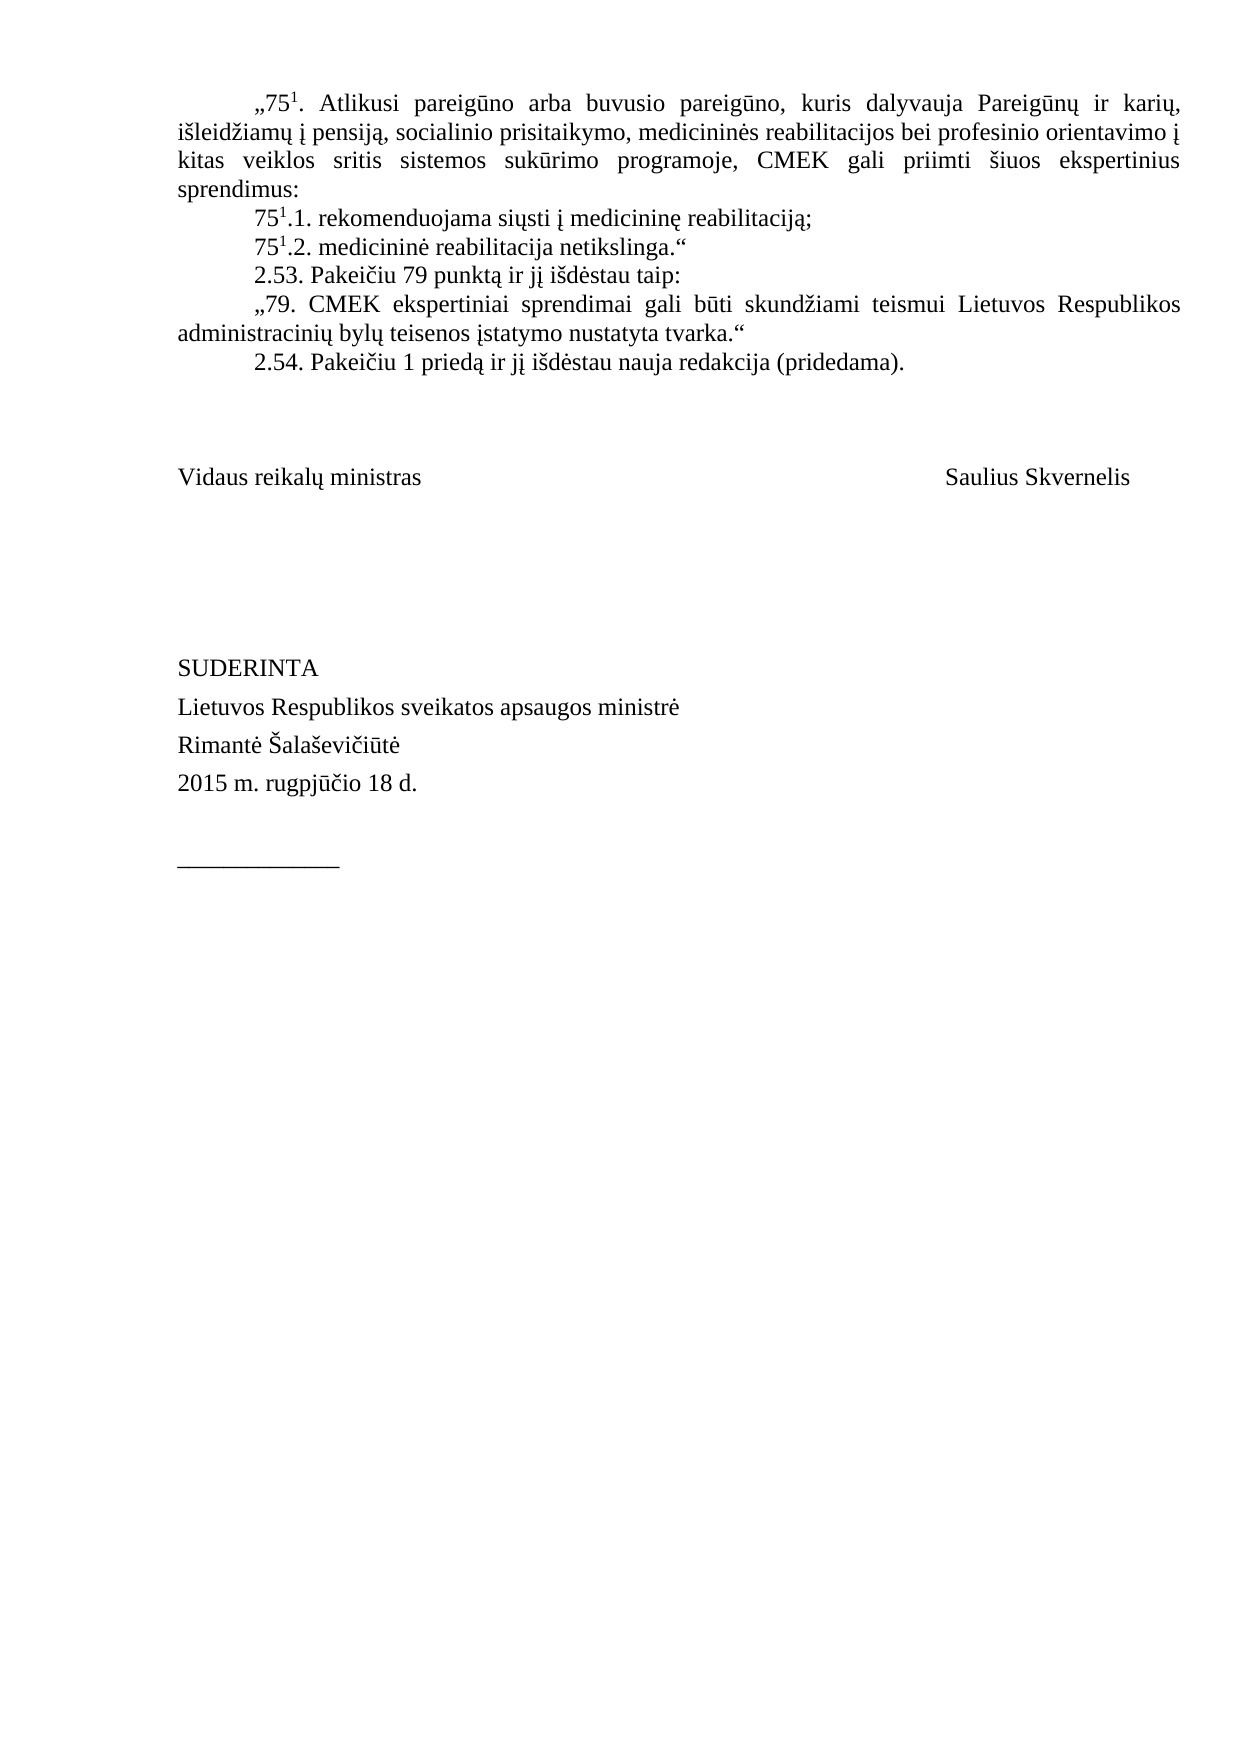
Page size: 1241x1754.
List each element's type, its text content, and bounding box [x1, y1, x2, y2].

text 2015 m. rugpjūčio 18 d. [177, 768, 1181, 797]
text ______________ [177, 845, 1181, 869]
text 2.53. Pakeičiu 79 punktą ir jį išdėstau taip: [177, 260, 1181, 289]
text „751. Atlikusi pareigūno arba buvusio pareigūno, kuris dalyvauja Pareigūnų ir karių, išleidžiamų į pensiją, socialinio prisitaikymo, medicininės reabilitacijos bei profesinio orientavimo į kitas veiklos sritis sistemos sukūrimo programoje, CMEK gali priimti šiuos ekspertinius sprendimus: [177, 88, 1181, 203]
text Vidaus reikalų ministras Saulius Skvernelis [177, 462, 1181, 490]
text Lietuvos Respublikos sveikatos apsaugos ministrė [177, 692, 1181, 720]
text 2.54. Pakeičiu 1 priedą ir jį išdėstau nauja redakcija (pridedama). [177, 347, 1181, 375]
text Rimantė Šalaševičiūtė [177, 730, 1181, 759]
text „79. CMEK ekspertiniai sprendimai gali būti skundžiami teismui Lietuvos Respublikos administracinių bylų teisenos įstatymo nustatyta tvarka.“ [177, 289, 1181, 347]
text SUDERINTA [177, 653, 1181, 682]
text 751.2. medicininė reabilitacija netikslinga.“ [177, 232, 1181, 260]
text 751.1. rekomenduojama siųsti į medicininę reabilitaciją; [177, 203, 1181, 232]
